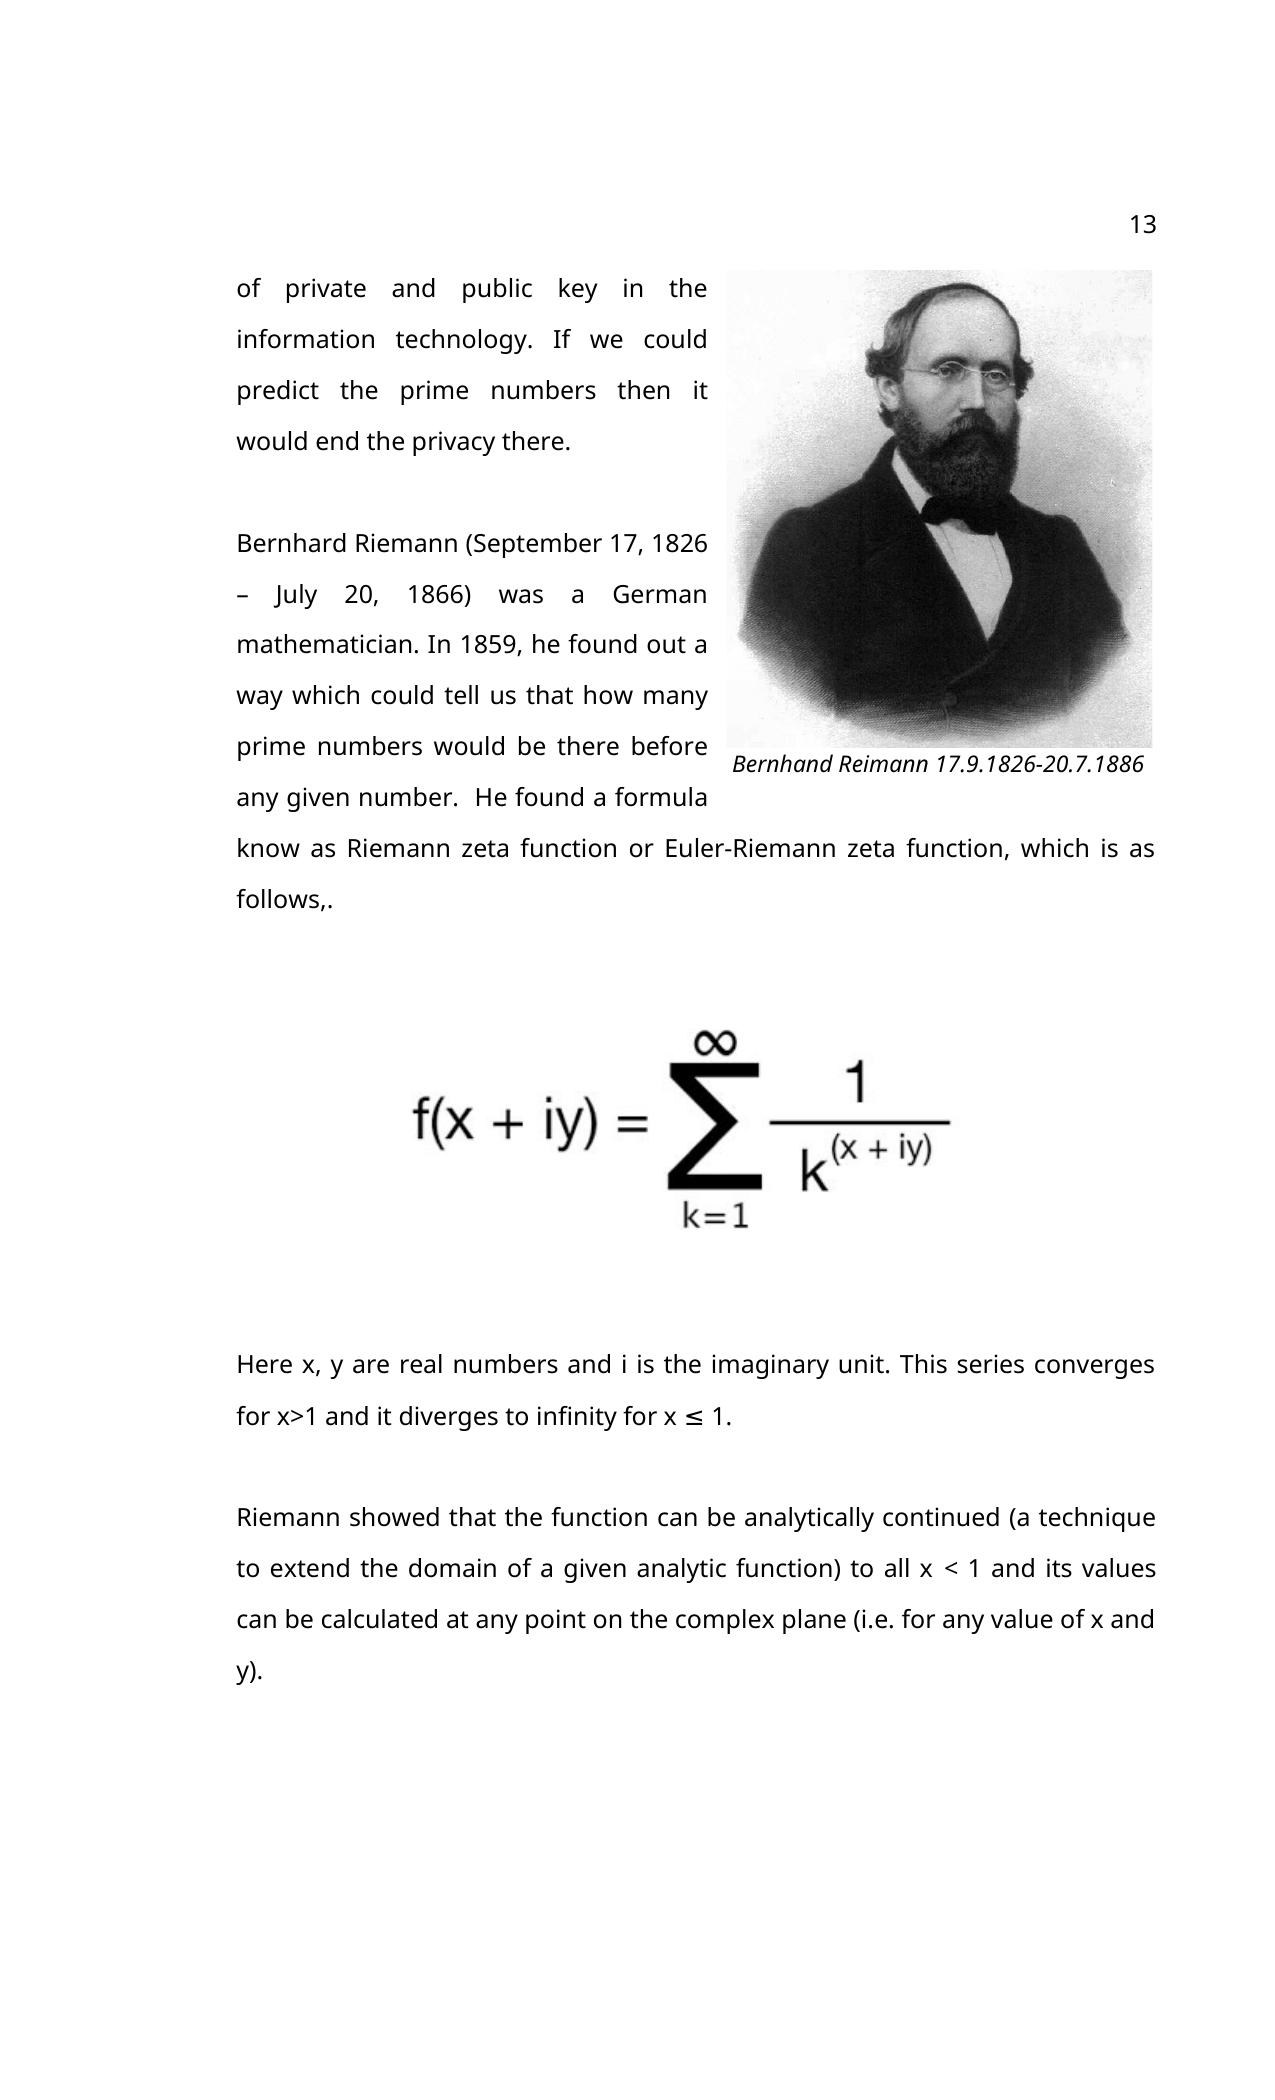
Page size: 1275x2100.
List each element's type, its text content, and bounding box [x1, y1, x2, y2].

text Here x, y are real numbers and i is the imaginary unit. This series converges for x>1 and it diverges to infinity for x ≤ 1. [236, 1347, 1157, 1432]
text Bernhand Reimann 17.9.1826-20.7.1886 [726, 748, 1152, 779]
text Bernhard Riemann (September 17, 1826 – July 20, 1866) was a German mathematician. In 1859, he found out a way which could tell us that how many prime numbers would be there before any given number. He found a formula know as Riemann zeta function or Euler-Riemann zeta function, which is as follows,. [236, 525, 1157, 916]
text Riemann showed that the function can be analytically continued (a technique to extend the domain of a given analytic function) to all x < 1 and its values can be calculated at any point on the complex plane (i.e. for any value of x and y). [236, 1500, 1157, 1687]
picture [726, 270, 1153, 748]
picture [337, 966, 1056, 1280]
text of private and public key in the information technology. If we could predict the prime numbers then it would end the privacy there. [236, 271, 726, 457]
